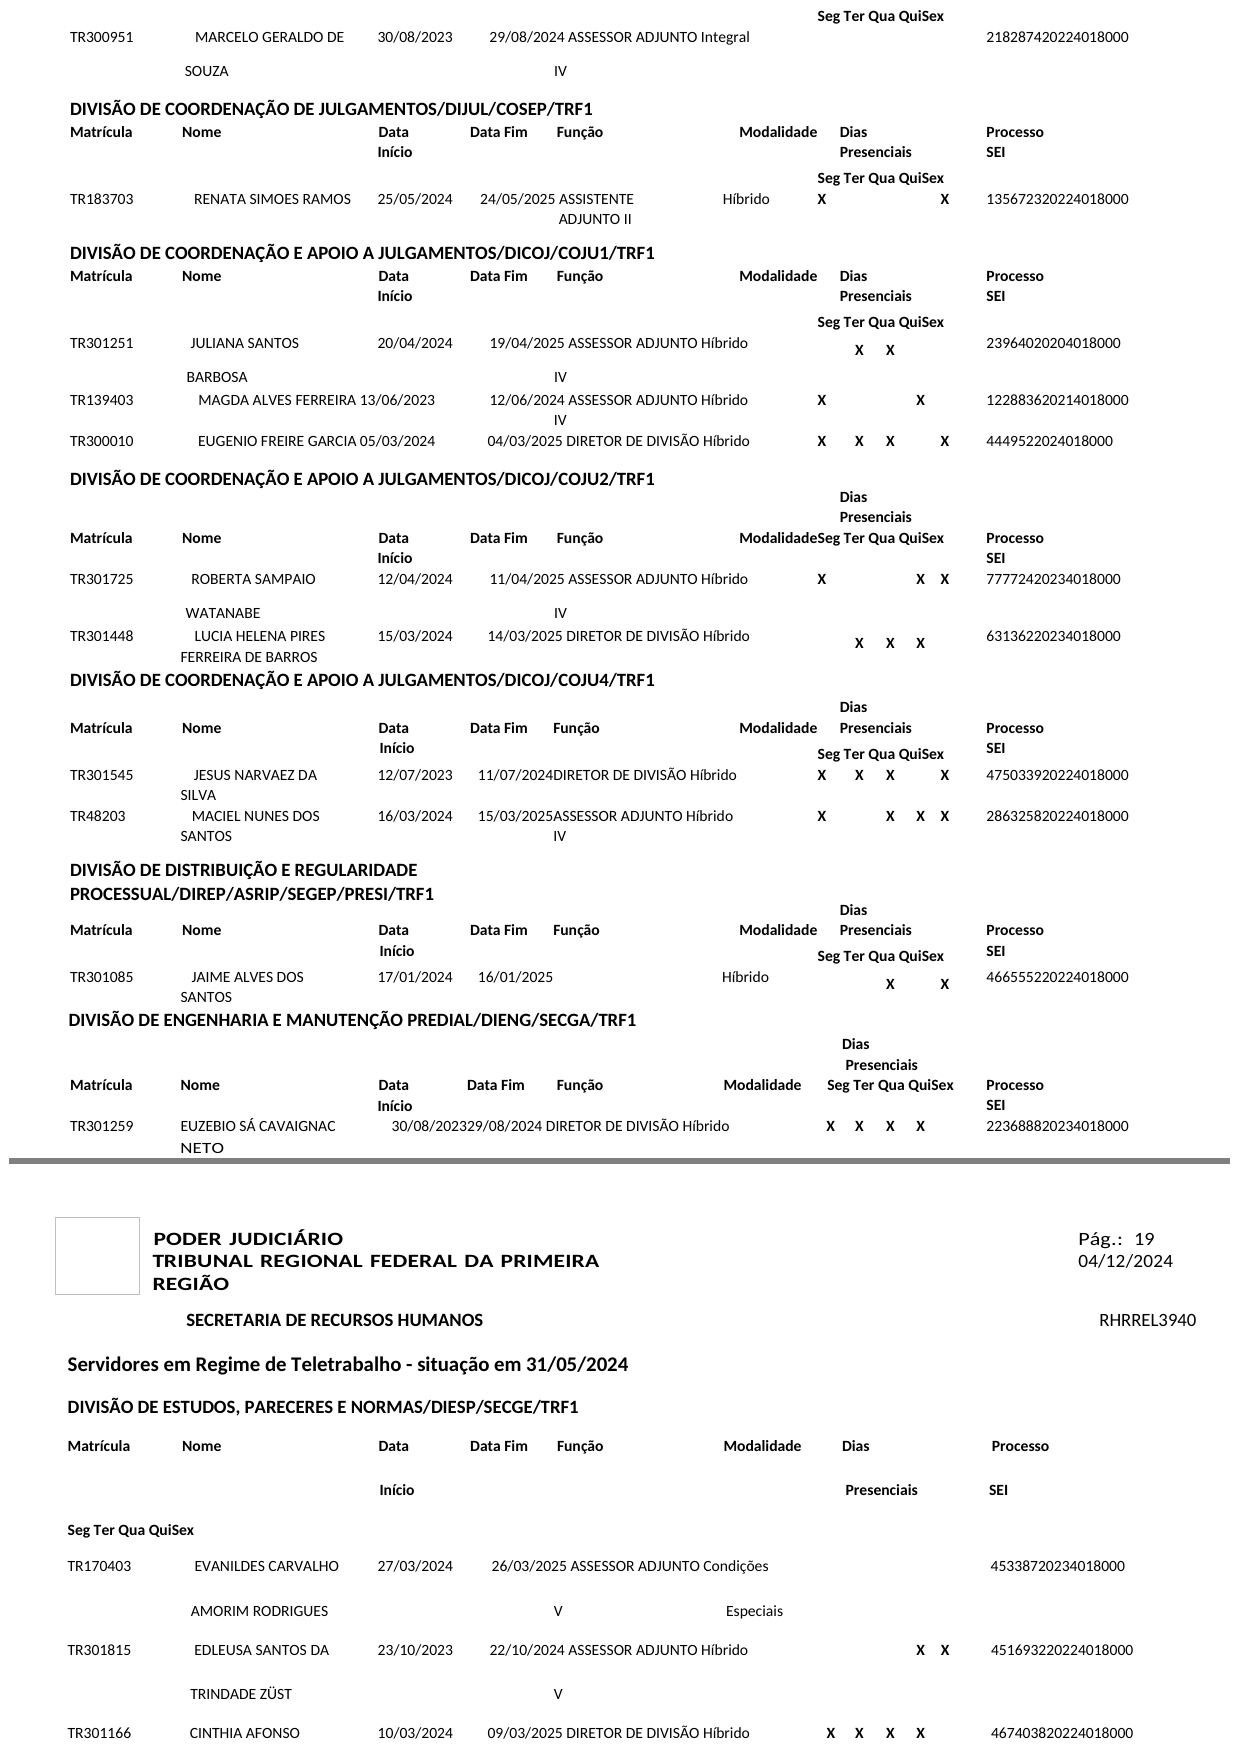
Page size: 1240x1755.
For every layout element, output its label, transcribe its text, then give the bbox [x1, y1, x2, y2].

table_cell 286325820224018000 [986, 806, 1196, 921]
table_cell Processo SEI [986, 718, 1196, 765]
table_cell Matrícula Nome Data Data Fim Função Modalidade Início [70, 266, 817, 333]
text TR301815 EDLEUSA SANTOS DA 23/10/2023 22/10/2024 ASSESSOR ADJUNTO Híbrido X X 451693220224018000 [67, 1640, 1196, 1659]
table_cell Dias Presenciais Seg Ter Qua QuiSex [818, 266, 986, 333]
text TRINDADE ZÜST V [67, 1677, 1196, 1705]
table_cell Processo SEI [986, 122, 1196, 189]
table_cell 29/08/2024 DIRETOR DE DIVISÃO Híbrido X X X X [467, 1117, 986, 1137]
table_cell X X [818, 189, 986, 266]
table_cell 63136220234018000 [986, 626, 1196, 718]
text TR170403 EVANILDES CARVALHO 27/03/2024 26/03/2025 ASSESSOR ADJUNTO Condições 45338720234018000 [67, 1557, 1196, 1576]
table_cell 475033920224018000 [986, 765, 1196, 806]
table_cell TR301259 [70, 1117, 180, 1137]
text DIVISÃO DE ENGENHARIA E MANUTENÇÃO PREDIAL/DIENG/SECGA/TRF1 [68, 1008, 1196, 1031]
table_cell 23964020204018000 [986, 333, 1196, 390]
table_cell Presenciais Seg Ter Qua QuiSex [818, 718, 986, 765]
table_header Nome Data Início [180, 1075, 467, 1117]
table_cell 77772420234018000 [986, 569, 1196, 626]
table_cell 466555220224018000 [986, 967, 1196, 1008]
table_cell EUZEBIO SÁ CAVAIGNAC 30/08/2023 [180, 1117, 467, 1137]
table_cell 218287420224018000 [986, 27, 1196, 122]
table_cell 223688820234018000 [986, 1117, 1137, 1137]
table_cell TR301085 JAIME ALVES DOS 17/01/2024 16/01/2025 SANTOS [70, 967, 553, 1008]
table_cell Seg Ter Qua QuiSex [818, 528, 986, 569]
table_cell [70, 6, 817, 27]
table_cell TR301448 LUCIA HELENA PIRES 15/03/2024 14/03/2025 DIRETOR DE DIVISÃO Híbrido FERREIRA DE BARROS DIVISÃO DE COORDENAÇÃO E APOIO A JULGAMENTOS/DICOJ/COJU4/TRF1 [70, 626, 817, 718]
table_cell X X X X Dias [818, 806, 986, 921]
table_cell 4449522024018000 [986, 431, 1196, 528]
table_cell TR301251 JULIANA SANTOS 20/04/2024 19/04/2025 ASSESSOR ADJUNTO Híbrido BARBOSA IV [70, 333, 817, 390]
table_cell X X [818, 967, 986, 1008]
table_cell Matrícula Nome Data Data Fim Início [70, 921, 553, 967]
table_header Processo SEI [986, 1075, 1137, 1117]
table_cell X X X X [818, 765, 986, 806]
table_cell Matrícula Nome Data Data Fim Função Modalidade Início [70, 528, 817, 569]
table_cell X X X X Dias Presenciais [818, 431, 986, 528]
text Dias [584, 1034, 1127, 1053]
table_cell DIRETOR DE DIVISÃO Híbrido [553, 765, 817, 806]
text DIVISÃO DE ESTUDOS, PARECERES E NORMAS/DIESP/SECGE/TRF1 [67, 1395, 1196, 1418]
text Início Presenciais SEI [67, 1473, 1196, 1501]
table_cell TR301545 JESUS NARVAEZ DA 12/07/2023 11/07/2024 SILVA [70, 765, 553, 806]
text TR301166 CINTHIA AFONSO 10/03/2024 09/03/2025 DIRETOR DE DIVISÃO Híbrido X X X X 467403820224018000 [67, 1724, 1196, 1743]
table_cell TR183703 RENATA SIMOES RAMOS 25/05/2024 24/05/2025 ASSISTENTE Híbrido ADJUNTO II DIVISÃO DE COORDENAÇÃO E APOIO A JULGAMENTOS/DICOJ/COJU1/TRF1 [70, 189, 817, 266]
table_cell Função Modalidade [553, 718, 817, 765]
text Presenciais [584, 1055, 1179, 1074]
table_cell Função Modalidade [553, 921, 817, 967]
table_cell TR300010 EUGENIO FREIRE GARCIA 05/03/2024 04/03/2025 DIRETOR DE DIVISÃO Híbrido DIVISÃO DE COORDENAÇÃO E APOIO A JULGAMENTOS/DICOJ/COJU2/TRF1 [70, 431, 817, 528]
text Servidores em Regime de Teletrabalho - situação em 31/05/2024 [67, 1351, 1196, 1377]
table_cell Presenciais Seg Ter Qua QuiSex [818, 921, 986, 967]
text Matrícula Nome Data Data Fim Função Modalidade Dias Processo [67, 1436, 1196, 1455]
table_header Matrícula [70, 1075, 180, 1117]
text SECRETARIA DE RECURSOS HUMANOS RHRREL3940 [67, 1304, 1196, 1333]
table_cell Processo SEI [986, 921, 1196, 967]
table_cell Matrícula Nome Data Data Fim Início [70, 718, 553, 765]
text AMORIM RODRIGUES V Especiais [67, 1594, 1196, 1622]
table_cell Matrícula Nome Data Data Fim Função Modalidade Início [70, 122, 817, 189]
text Seg Ter Qua QuiSex [67, 1520, 1196, 1539]
table_cell X X X Dias [818, 626, 986, 718]
table_cell Dias Presenciais Seg Ter Qua QuiSex [818, 122, 986, 189]
table_cell [986, 6, 1196, 27]
table_cell Híbrido [553, 967, 817, 1008]
table_cell X X [818, 333, 986, 390]
table_cell ASSESSOR ADJUNTO Híbrido IV [553, 806, 817, 921]
table_cell TR300951 MARCELO GERALDO DE 30/08/2023 29/08/2024 ASSESSOR ADJUNTO Integral SOUZA IV DIVISÃO DE COORDENAÇÃO DE JULGAMENTOS/DIJUL/COSEP/TRF1 [70, 27, 817, 122]
table_cell Processo SEI [986, 528, 1196, 569]
table_cell X X X [818, 569, 986, 626]
table_cell Processo SEI [986, 266, 1196, 333]
table_cell 122883620214018000 [986, 390, 1196, 431]
table_cell 135672320224018000 [986, 189, 1196, 266]
table_header Data Fim Função Modalidade Seg Ter Qua QuiSex [467, 1075, 986, 1117]
table_cell TR139403 MAGDA ALVES FERREIRA 13/06/2023 12/06/2024 ASSESSOR ADJUNTO Híbrido IV [70, 390, 817, 431]
table_cell X X [818, 390, 986, 431]
table_cell TR301725 ROBERTA SAMPAIO 12/04/2024 11/04/2025 ASSESSOR ADJUNTO Híbrido WATANABE IV [70, 569, 817, 626]
table_cell Seg Ter Qua QuiSex [818, 6, 986, 27]
table_cell [818, 27, 986, 122]
table_cell TR48203 MACIEL NUNES DOS 16/03/2024 15/03/2025 SANTOS DIVISÃO DE DISTRIBUIÇÃO E REGULARIDADE PROCESSUAL/DIREP/ASRIP/SEGEP/PRESI/TRF1 [70, 806, 553, 921]
